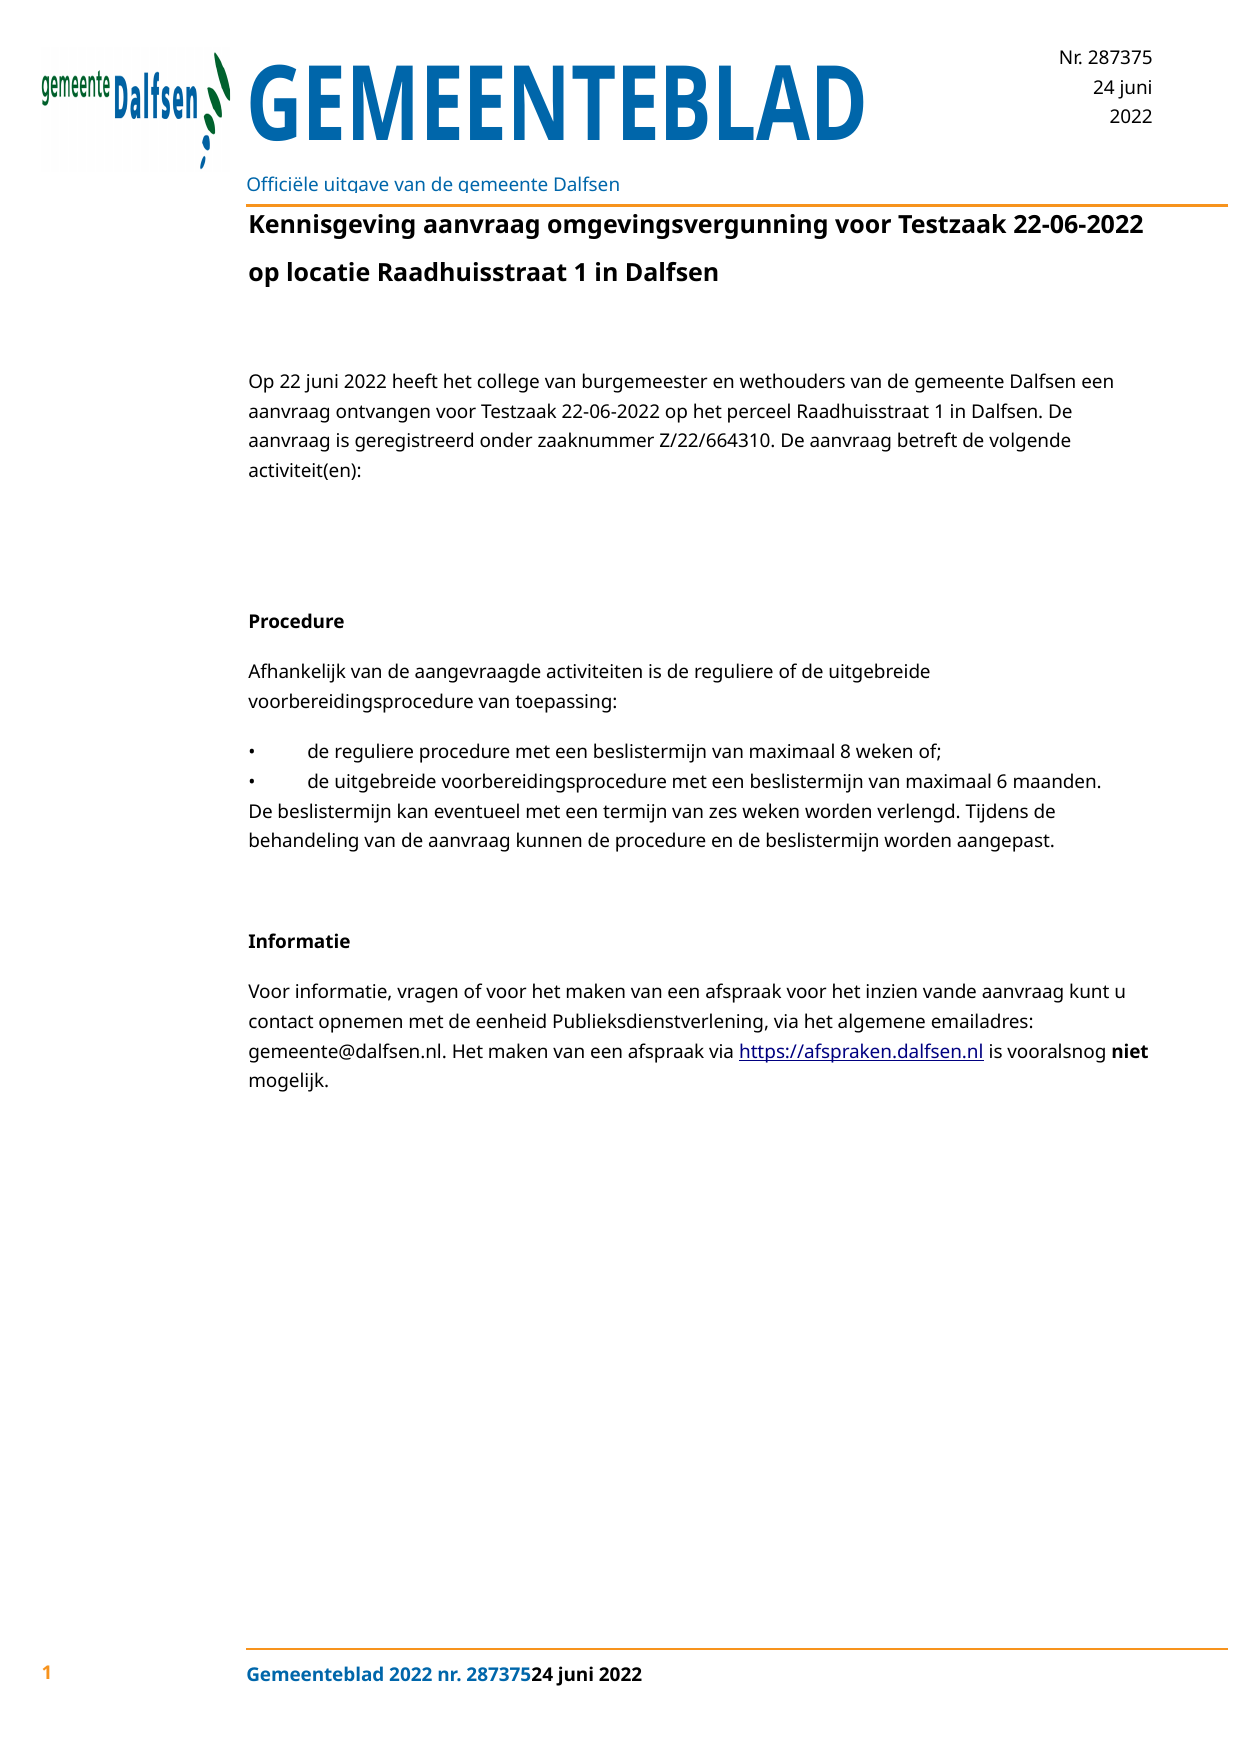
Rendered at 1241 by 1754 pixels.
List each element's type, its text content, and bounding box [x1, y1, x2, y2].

text De beslistermijn kan eventueel met een termijn van zes weken worden verlengd. Tijdens de behandeling van de aanvraag kunnen de procedure en de beslistermijn worden aangepast. [248, 798, 1152, 853]
text Op 22 juni 2022 heeft het college van burgemeester en wethouders van de gemeente Dalfsen een aanvraag ontvangen voor Testzaak 22-06-2022 op het perceel Raadhuisstraat 1 in Dalfsen. De aanvraag is geregistreerd onder zaaknummer Z/22/664310. De aanvraag betreft de volgende activiteit(en): [248, 368, 1152, 483]
picture [41, 47, 231, 172]
text Informatie [248, 928, 1152, 954]
list de uitgebreide voorbereidingsprocedure met een beslistermijn van maximaal 6 maanden. [248, 768, 1152, 794]
text Kennisgeving aanvraag omgevingsvergunning voor Testzaak 22-06-2022 op locatie Raadhuisstraat 1 in Dalfsen [248, 207, 1152, 288]
list de reguliere procedure met een beslistermijn van maximaal 8 weken of; [248, 739, 1152, 764]
text Procedure [248, 608, 1152, 634]
text Afhankelijk van de aangevraagde activiteiten is de reguliere of de uitgebreide voorbereidingsprocedure van toepassing: [248, 659, 1152, 714]
text Voor informatie, vragen of voor het maken van een afspraak voor het inzien vande aanvraag kunt u contact opnemen met de eenheid Publieksdienstverlening, via het algemene emailadres: gemeente@dalfsen.nl. Het maken van een afspraak via https://afspraken.dalfsen.nl is vooralsnog niet mogelijk. [248, 979, 1152, 1093]
